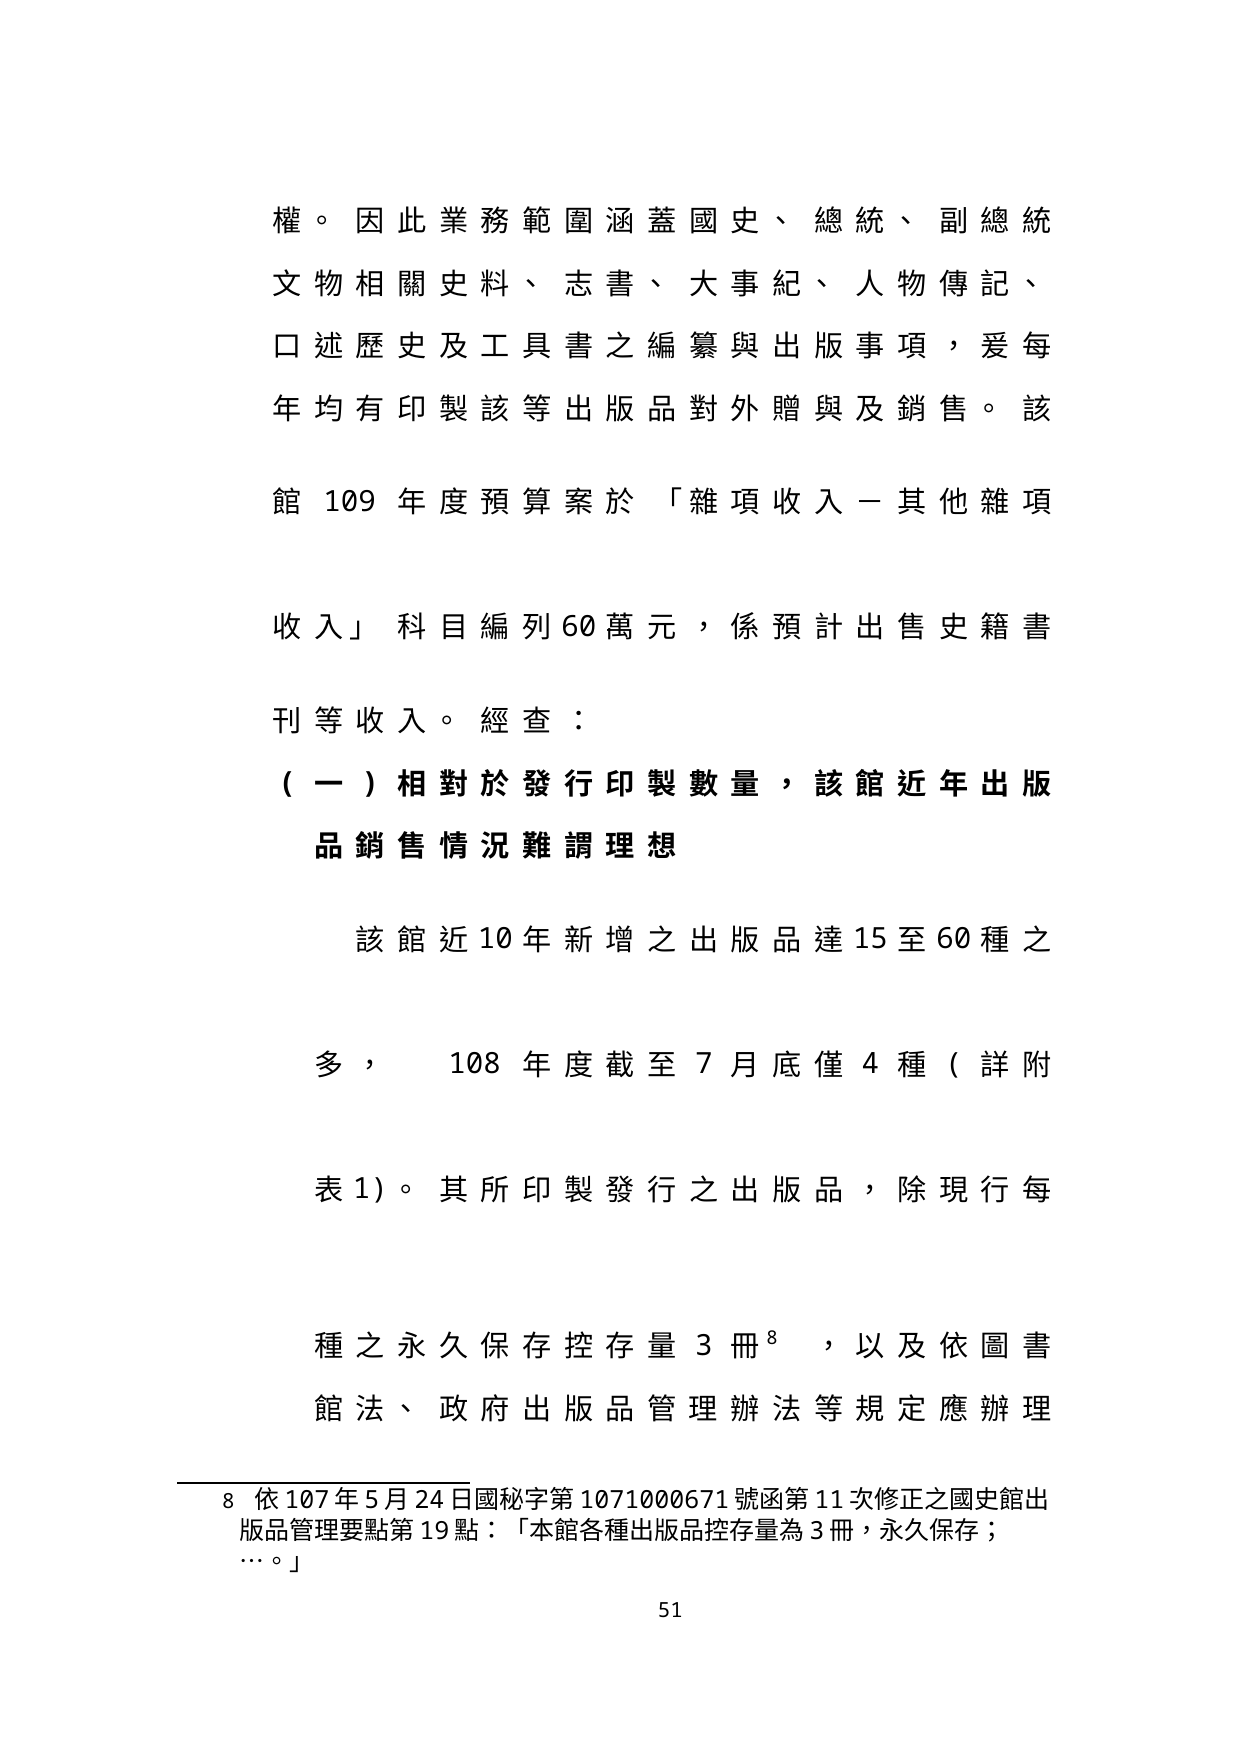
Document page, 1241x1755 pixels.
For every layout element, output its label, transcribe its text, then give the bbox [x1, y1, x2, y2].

text 依據國史館組織條例第1條及第11條規定，該館掌理國史、地方史之研究、修纂及重要史料之審訂、彙編；另依總統副總統文物管理條例第1條規定，掌理總統、副總統文物之典藏、維護、管理及保障文物之國有財產權。因此業務範圍涵蓋國史、總統、副總統文物相關史料、志書、大事紀、人物傳記、口述歷史及工具書之編纂與出版事項，爰每年均有印製該等出版品對外贈與及銷售。該館109年度預算案於「雜項收入－其他雜項收入」科目編列60萬元，係預計出售史籍書刊等收入。經查： [242, 177, 1058, 740]
text 該館近10年新增之出版品達15至60種之多， 108年度截至7月底僅4種(詳附表1)。其所印製發行之出版品，除現行每種之永久保存控存量3冊，以及依圖書館法、政府出版品管理辦法等規定應辦理 [271, 865, 1058, 1427]
text 依107年5月24日國秘字第1071000671號函第11次修正之國史館出版品管理要點第19點：「本館各種出版品控存量為3冊，永久保存；…。」 [222, 1483, 1063, 1577]
text (一)相對於發行印製數量，該館近年出版品銷售情況難謂理想 [242, 740, 1058, 865]
